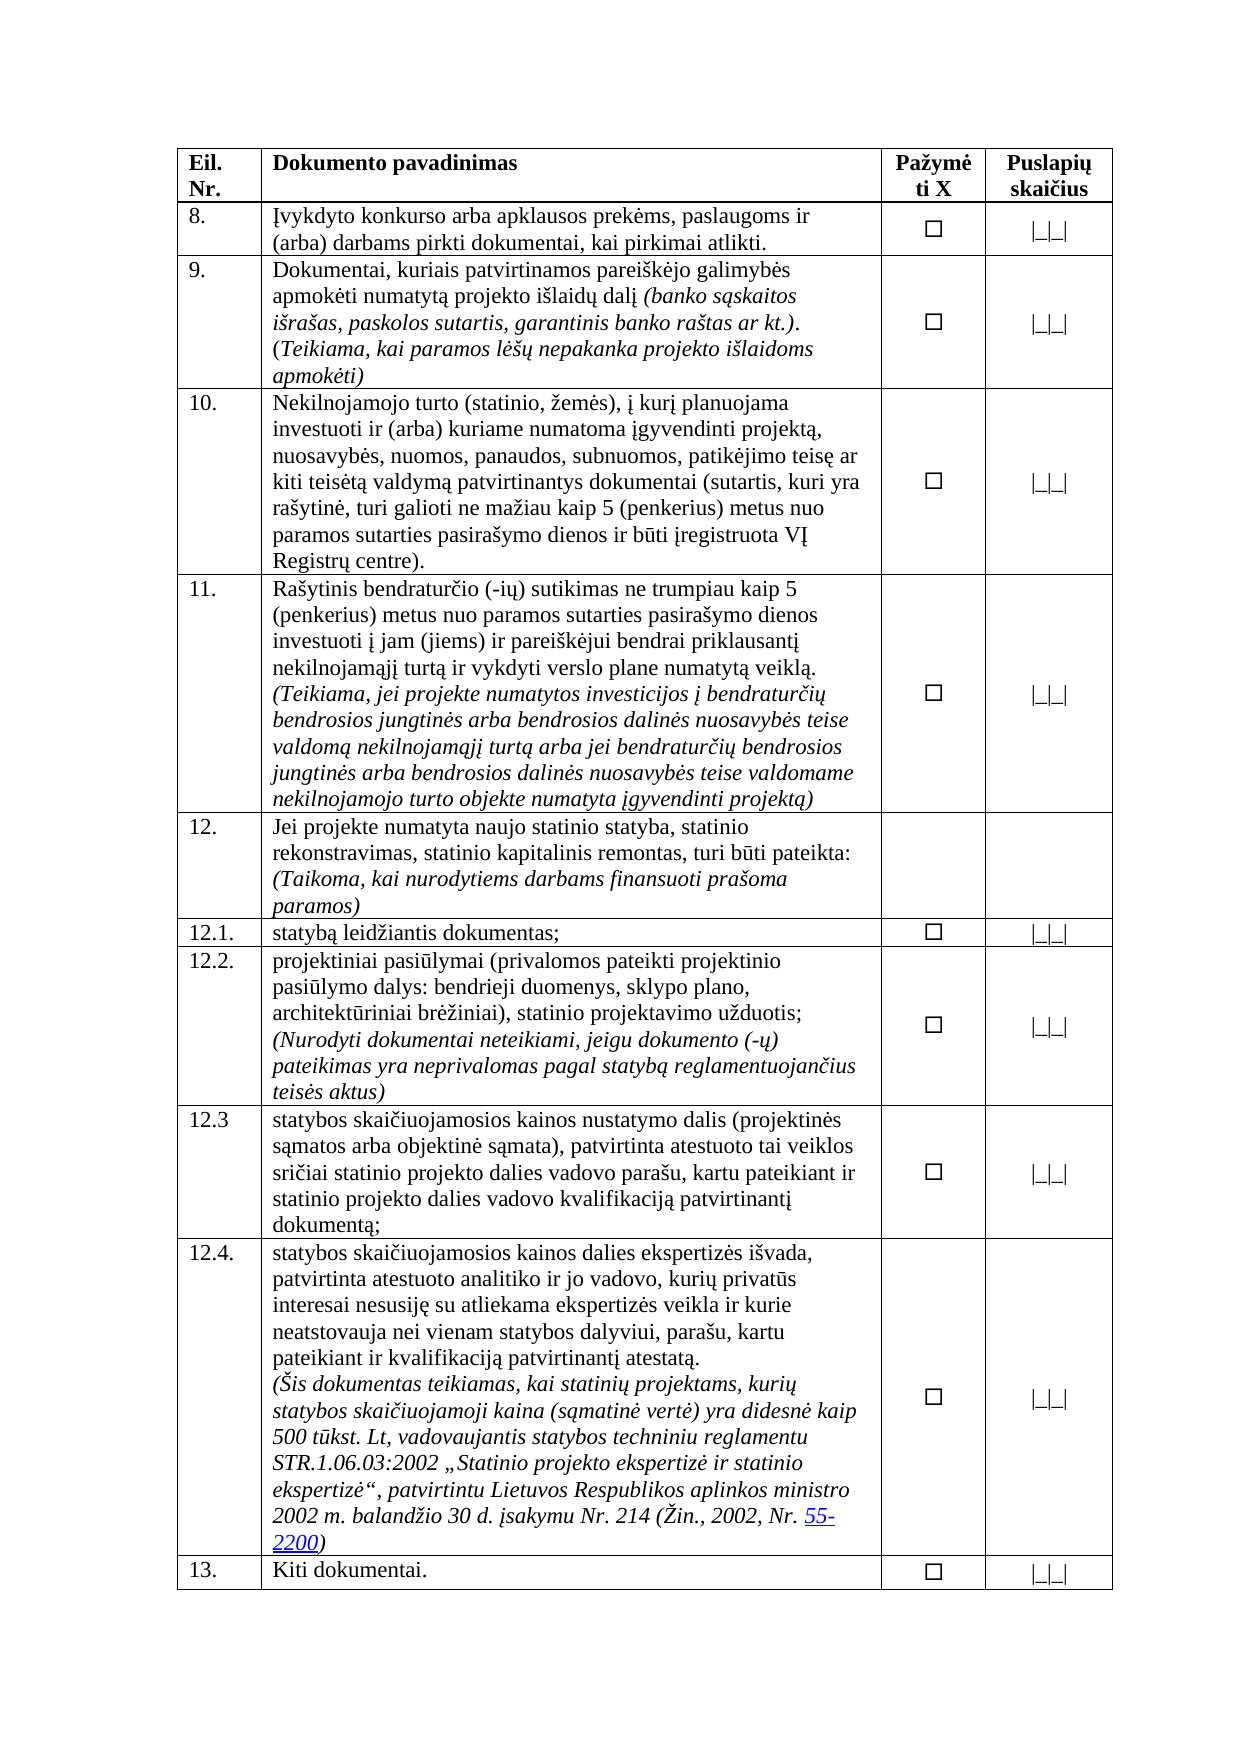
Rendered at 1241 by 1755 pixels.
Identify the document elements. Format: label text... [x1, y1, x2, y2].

table_cell |_|_| [986, 256, 1112, 388]
table_header Puslapių skaičius [986, 149, 1112, 201]
table_cell 9. [178, 256, 261, 388]
table_cell statybos skaičiuojamosios kainos dalies ekspertizės išvada, patvirtinta atestuoto analitiko ir jo vadovo, kurių privatūs interesai nesusiję su atliekama ekspertizės veikla ir kurie neatstovauja nei vienam statybos dalyviui, parašu, kartu pateikiant ir kvalifikaciją patvirtinantį atestatą. (Šis dokumentas teikiamas, kai statinių projektams, kurių statybos skaičiuojamoji kaina (sąmatinė vertė) yra didesnė kaip 500 tūkst. Lt, vadovaujantis statybos techniniu reglamentu STR.1.06.03:2002 „Statinio projekto ekspertizė ir statinio ekspertizė“, patvirtintu Lietuvos Respublikos aplinkos ministro 2002 m. balandžio 30 d. įsakymu Nr. 214 (Žin., 2002, Nr. 55-2200) [262, 1239, 881, 1555]
table_header Dokumento pavadinimas [262, 149, 881, 201]
table_cell [] [882, 203, 985, 255]
table_cell projektiniai pasiūlymai (privalomos pateikti projektinio pasiūlymo dalys: bendrieji duomenys, sklypo plano, architektūriniai brėžiniai), statinio projektavimo užduotis; (Nurodyti dokumentai neteikiami, jeigu dokumento (-ų) pateikimas yra neprivalomas pagal statybą reglamentuojančius teisės aktus) [262, 947, 881, 1105]
table_cell Jei projekte numatyta naujo statinio statyba, statinio rekonstravimas, statinio kapitalinis remontas, turi būti pateikta: (Taikoma, kai nurodytiems darbams finansuoti prašoma paramos) [262, 813, 881, 918]
table_cell [] [882, 1106, 985, 1238]
table_cell |_|_| [986, 1106, 1112, 1238]
table_cell [] [882, 575, 985, 812]
table_cell Nekilnojamojo turto (statinio, žemės), į kurį planuojama investuoti ir (arba) kuriame numatoma įgyvendinti projektą, nuosavybės, nuomos, panaudos, subnuomos, patikėjimo teisę ar kiti teisėtą valdymą patvirtinantys dokumentai (sutartis, kuri yra rašytinė, turi galioti ne mažiau kaip 5 (penkerius) metus nuo paramos sutarties pasirašymo dienos ir būti įregistruota VĮ Registrų centre). [262, 389, 881, 573]
table_cell |_|_| [986, 919, 1112, 946]
table_header Eil. Nr. [178, 149, 261, 201]
table_cell 12.2. [178, 947, 261, 1105]
table_cell 10. [178, 389, 261, 573]
table_header Pažymėti X [882, 149, 985, 201]
table_cell [882, 813, 985, 918]
table_cell [986, 813, 1112, 918]
table_cell statybą leidžiantis dokumentas; [262, 919, 881, 946]
table_cell [] [882, 1239, 985, 1555]
table_cell 8. [178, 203, 261, 255]
table_cell 12. [178, 813, 261, 918]
table_cell [] [882, 919, 985, 946]
table_cell statybos skaičiuojamosios kainos nustatymo dalis (projektinės sąmatos arba objektinė sąmata), patvirtinta atestuoto tai veiklos sričiai statinio projekto dalies vadovo parašu, kartu pateikiant ir statinio projekto dalies vadovo kvalifikaciją patvirtinantį dokumentą; [262, 1106, 881, 1238]
table_cell [] [882, 389, 985, 573]
table_cell [] [882, 1556, 985, 1589]
table_cell [] [882, 947, 985, 1105]
table_cell 11. [178, 575, 261, 812]
table_cell |_|_| [986, 947, 1112, 1105]
table_cell |_|_| [986, 1239, 1112, 1555]
table_cell 12.1. [178, 919, 261, 946]
table_cell Kiti dokumentai. [262, 1556, 881, 1589]
table_cell [] [882, 256, 985, 388]
table_cell 12.4. [178, 1239, 261, 1555]
table_cell |_|_| [986, 575, 1112, 812]
table_cell |_|_| [986, 389, 1112, 573]
table_cell 13. [178, 1556, 261, 1589]
table_cell |_|_| [986, 1556, 1112, 1589]
table_cell Rašytinis bendraturčio (-ių) sutikimas ne trumpiau kaip 5 (penkerius) metus nuo paramos sutarties pasirašymo dienos investuoti į jam (jiems) ir pareiškėjui bendrai priklausantį nekilnojamąjį turtą ir vykdyti verslo plane numatytą veiklą. (Teikiama, jei projekte numatytos investicijos į bendraturčių bendrosios jungtinės arba bendrosios dalinės nuosavybės teise valdomą nekilnojamąjį turtą arba jei bendraturčių bendrosios jungtinės arba bendrosios dalinės nuosavybės teise valdomame nekilnojamojo turto objekte numatyta įgyvendinti projektą) [262, 575, 881, 812]
table_cell Dokumentai, kuriais patvirtinamos pareiškėjo galimybės apmokėti numatytą projekto išlaidų dalį (banko sąskaitos išrašas, paskolos sutartis, garantinis banko raštas ar kt.). (Teikiama, kai paramos lėšų nepakanka projekto išlaidoms apmokėti) [262, 256, 881, 388]
table_cell 12.3 [178, 1106, 261, 1238]
table_cell |_|_| [986, 203, 1112, 255]
table_cell Įvykdyto konkurso arba apklausos prekėms, paslaugoms ir (arba) darbams pirkti dokumentai, kai pirkimai atlikti. [262, 203, 881, 255]
